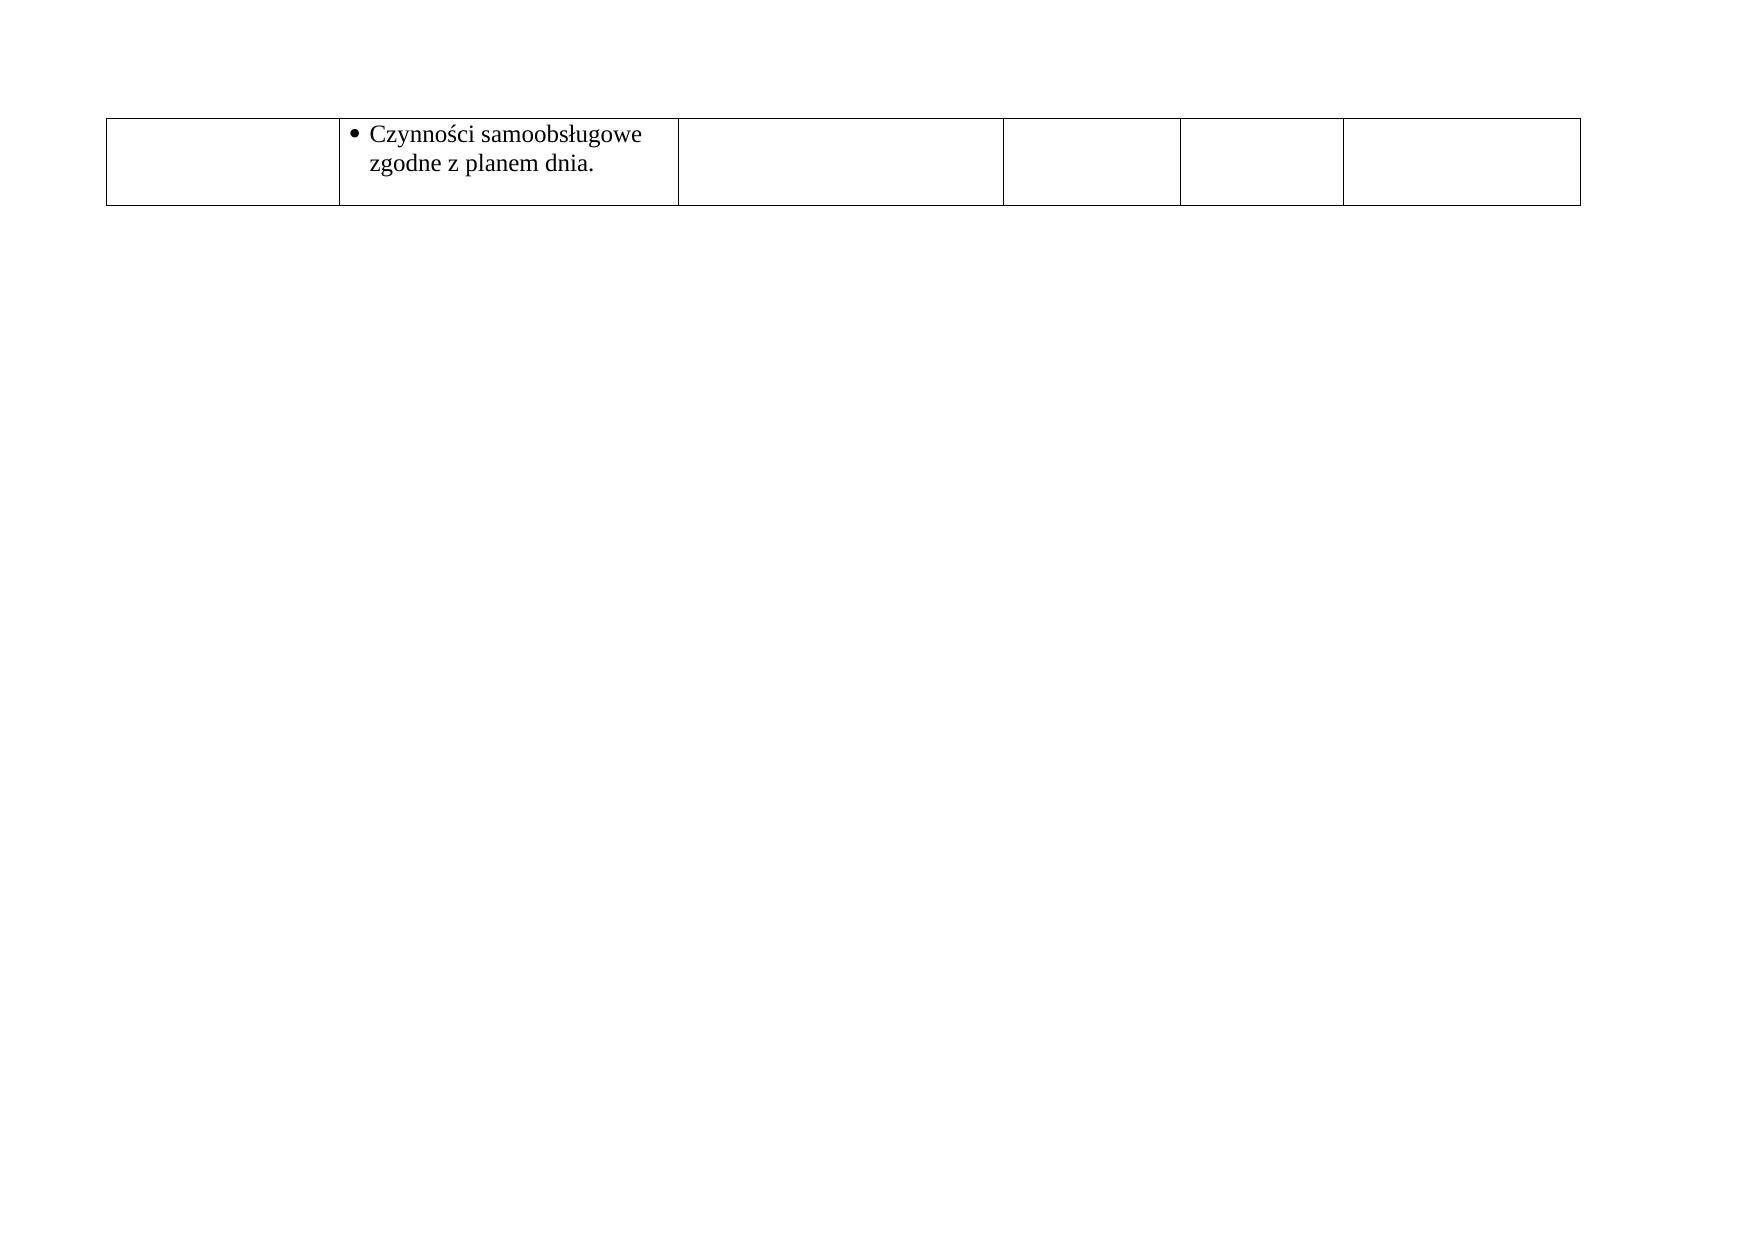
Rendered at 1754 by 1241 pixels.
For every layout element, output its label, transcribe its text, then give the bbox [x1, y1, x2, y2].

table_cell [1181, 119, 1343, 205]
table_cell Wesołe pieski – zabawa powitalna. Jak się dziś czujesz? – określanie nastroju. Kocie figle – zabawa ruchowo-naśladowcza. Zestaw ćwiczeń porannych nr 7 – rozwijanie motoryki dużej. Mój pupil – zajęcia plastyczne. Zabawy swobodne według zainteresowań dzieci. Co to za zwierzę? – zabawy językowe. Zabawy na świeżym powietrzu: Kotek łapie piłkę – zabawa rozwijająca spostrzegawczość; dowolne zabawy z wykorzystaniem sprzętu znajdującego się w ogrodzie przedszkolnym. Przypomnienie zabaw muzycznych z całego tygodnia. Papugi i kotki – zabawa ruchowo-naśladowcza. Domowi ulubieńcy – ewaluacja. Zabawy dowolne w wybranym kąciku zainteresowań. Czynności samoobsługowe zgodne z planem dnia. [340, 119, 678, 205]
table_cell [679, 119, 1003, 205]
table_cell [107, 119, 339, 205]
table_cell [1344, 119, 1580, 205]
table_cell [1004, 119, 1180, 205]
